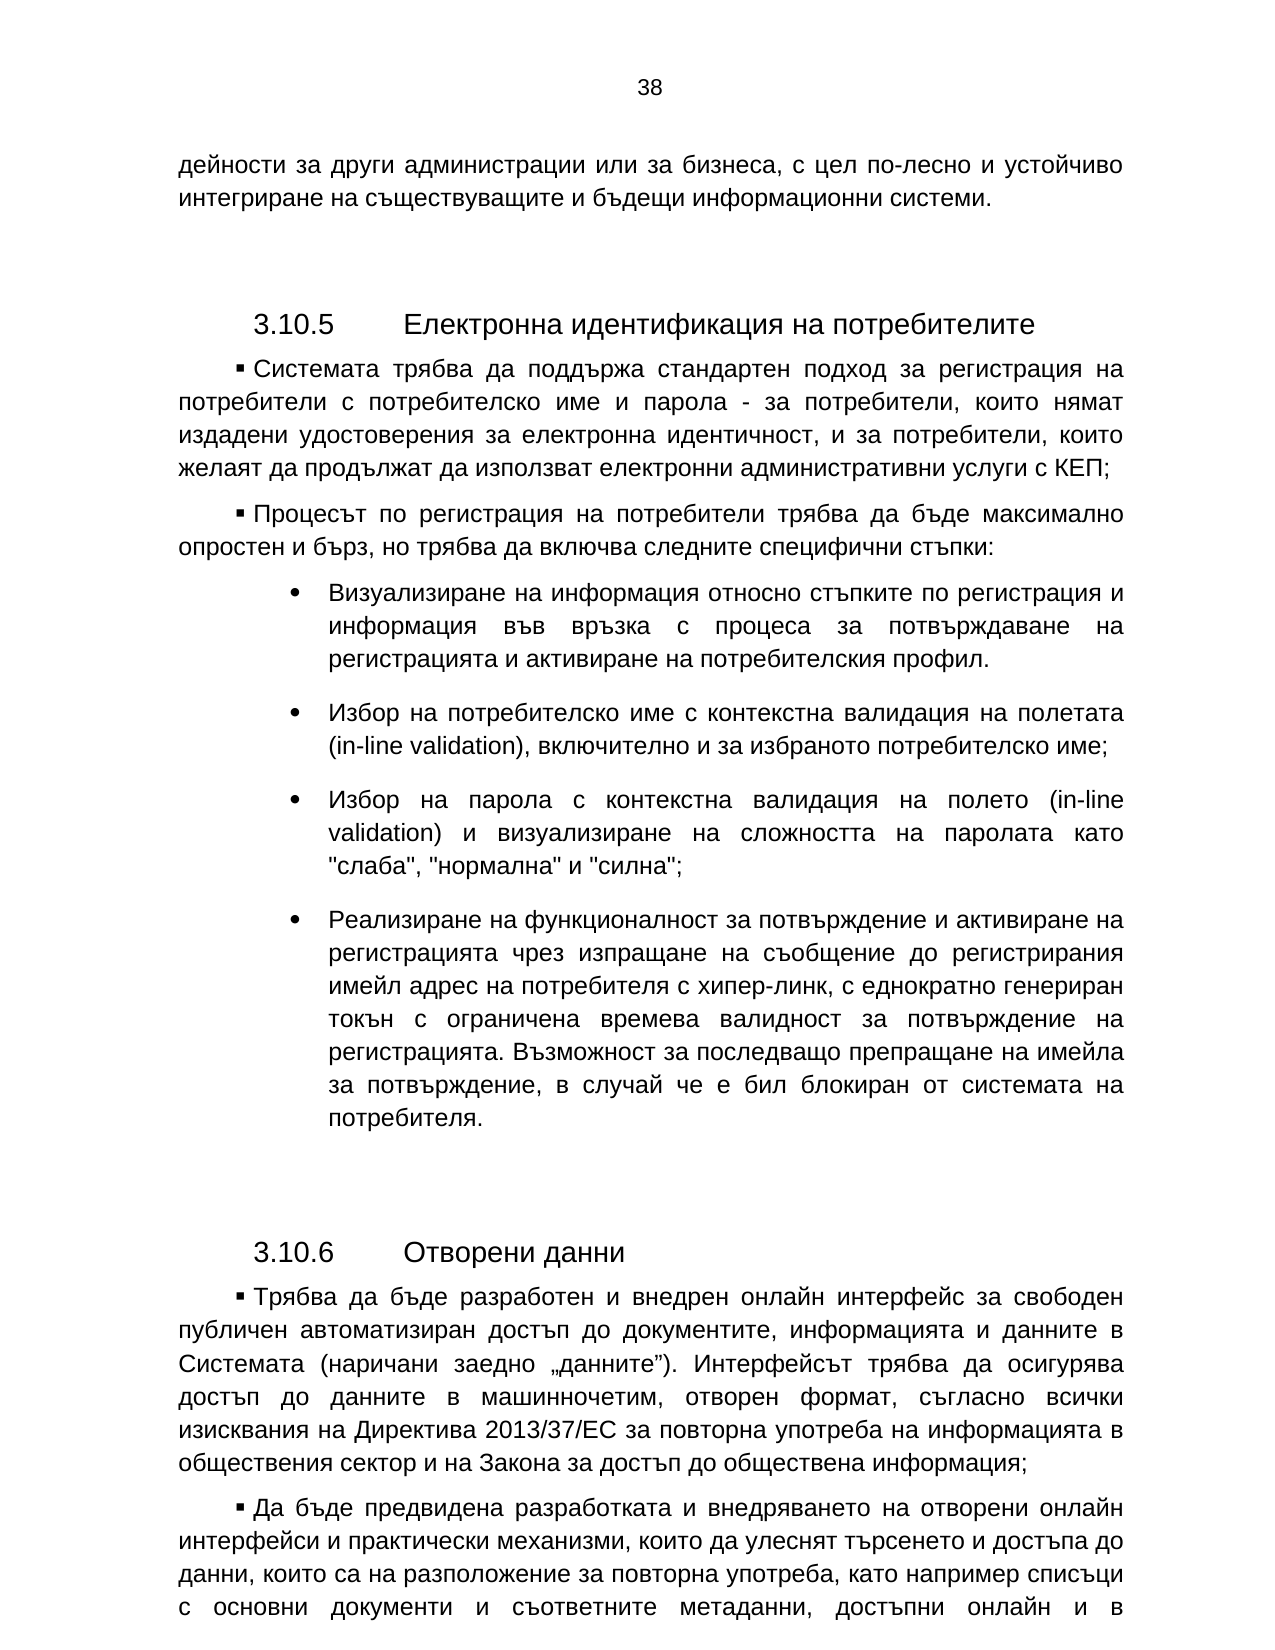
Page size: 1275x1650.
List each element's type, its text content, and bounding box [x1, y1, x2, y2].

subtitle Отворени данни [253, 1236, 1125, 1269]
list Системата трябва да поддържа стандартен подход за регистрация на потребители с потребителско име и парола - за потребители, които нямат издадени удостоверения за електронна идентичност, и за потребители, които желаят да продължат да използват електронни административни услуги с КЕП; [178, 354, 1125, 482]
subtitle Електронна идентификация на потребителите [253, 307, 1125, 341]
list Визуализиране на информация относно стъпките по регистрация и информация във връзка с процеса за потвърждаване на регистрацията и активиране на потребителския профил. [291, 578, 1125, 672]
list Избор на потребителско име с контекстна валидация на полетата (in-line validation), включително и за избраното потребителско име; [291, 698, 1125, 759]
list Реализиране на функционалност за потвърждение и активиране на регистрацията чрез изпращане на съобщение до регистрирания имейл адрес на потребителя с хипер-линк, с еднократно генериран токън с ограничена времева валидност за потвърждение на регистрацията. Възможност за последващо препращане на имейла за потвърждение, в случай че е бил блокиран от системата на потребителя. [291, 904, 1125, 1132]
list Избор на парола с контекстна валидация на полето (in-line validation) и визуализиране на сложността на паролата като "слаба", "нормална" и "силна"; [291, 784, 1125, 879]
list дейности за други администрации или за бизнеса, с цел по-лесно и устойчиво интегриране на съществуващите и бъдещи информационни системи. [178, 150, 1125, 212]
list Трябва да бъде разработен и внедрен онлайн интерфейс за свободен публичен автоматизиран достъп до документите, информацията и данните в Системата (наричани заедно „данните”). Интерфейсът трябва да осигурява достъп до данните в машинночетим, отворен формат, съгласно всички изисквания на Директива 2013/37/ЕС за повторна употреба на информацията в обществения сектор и на Закона за достъп до обществена информация; [178, 1282, 1125, 1476]
list Процесът по регистрация на потребители трябва да бъде максимално опростен и бърз, но трябва да включва следните специфични стъпки: [178, 499, 1125, 561]
list Да бъде предвидена разработката и внедряването на отворени онлайн интерфейси и практически механизми, които да улеснят търсенето и достъпа до данни, които са на разположение за повторна употреба, като например списъци с основни документи и съответните метаданни, достъпни онлайн и в [178, 1493, 1125, 1621]
